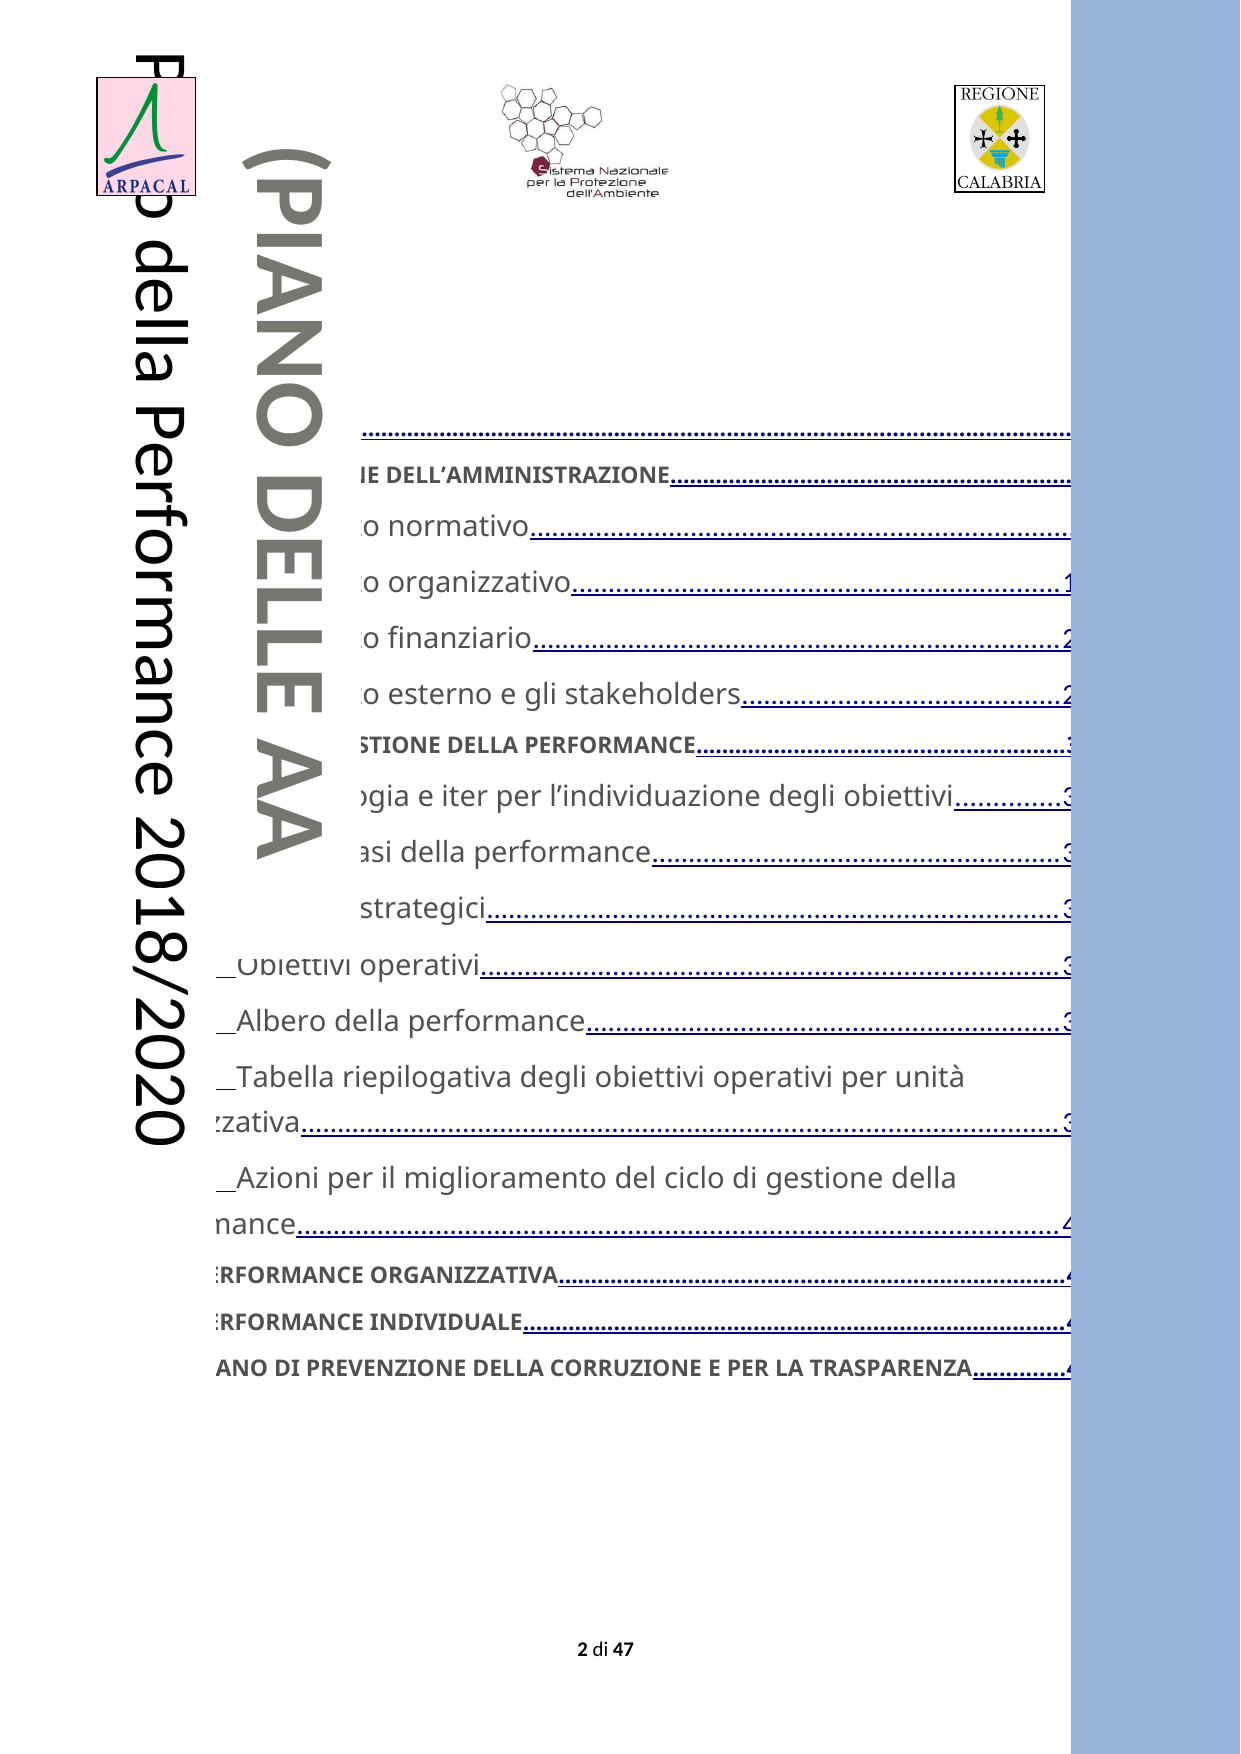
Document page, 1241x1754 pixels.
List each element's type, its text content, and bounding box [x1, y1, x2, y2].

text 3.3 Obiettivi strategici 32 [361, 888, 1071, 927]
text 3.1 Metodologia e iter per l’individuazione degli obiettivi 30 [361, 776, 1071, 815]
text 1 PREMESSA 3 [361, 440, 1071, 444]
text 2.3 Il contesto finanziario 25 [361, 617, 1071, 657]
text 5 PERFORMANCE INDIVIDUALE 42 [216, 1306, 1071, 1337]
text 1 PREMESSA 3 [361, 412, 1071, 439]
text 3.2 Livelli e fasi della performance 32 [361, 832, 1071, 871]
text 3.7 Azioni per il miglioramento del ciclo di gestione della performance 40 [216, 1157, 1071, 1243]
text 6 PIANO DI PREVENZIONE DELLA CORRUZIONE E PER LA TRASPARENZA 44 [216, 1352, 1071, 1383]
text 2 PRESENTAZIONE DELL’AMMINISTRAZIONE 7 [361, 459, 1071, 490]
text 4 PERFORMANCE ORGANIZZATIVA 41 [216, 1259, 1071, 1290]
text 3.6 Tabella riepilogativa degli obiettivi operativi per unità organizzativa 38 [216, 1056, 1071, 1141]
text INDICE [361, 236, 1071, 297]
text 2.2 Il contesto organizzativo 11 [361, 561, 1071, 601]
text 3.5 Albero della performance 34 [216, 1000, 1071, 1039]
text 3.4 Obiettivi operativi 33 [216, 944, 1071, 983]
text 3 IL CICLO DI GESTIONE DELLA PERFORMANCE 30 [361, 729, 1071, 761]
text 2.4 Il contesto esterno e gli stakeholders 26 [361, 673, 1071, 713]
text 2.1 Il contesto normativo 7 [361, 505, 1071, 545]
